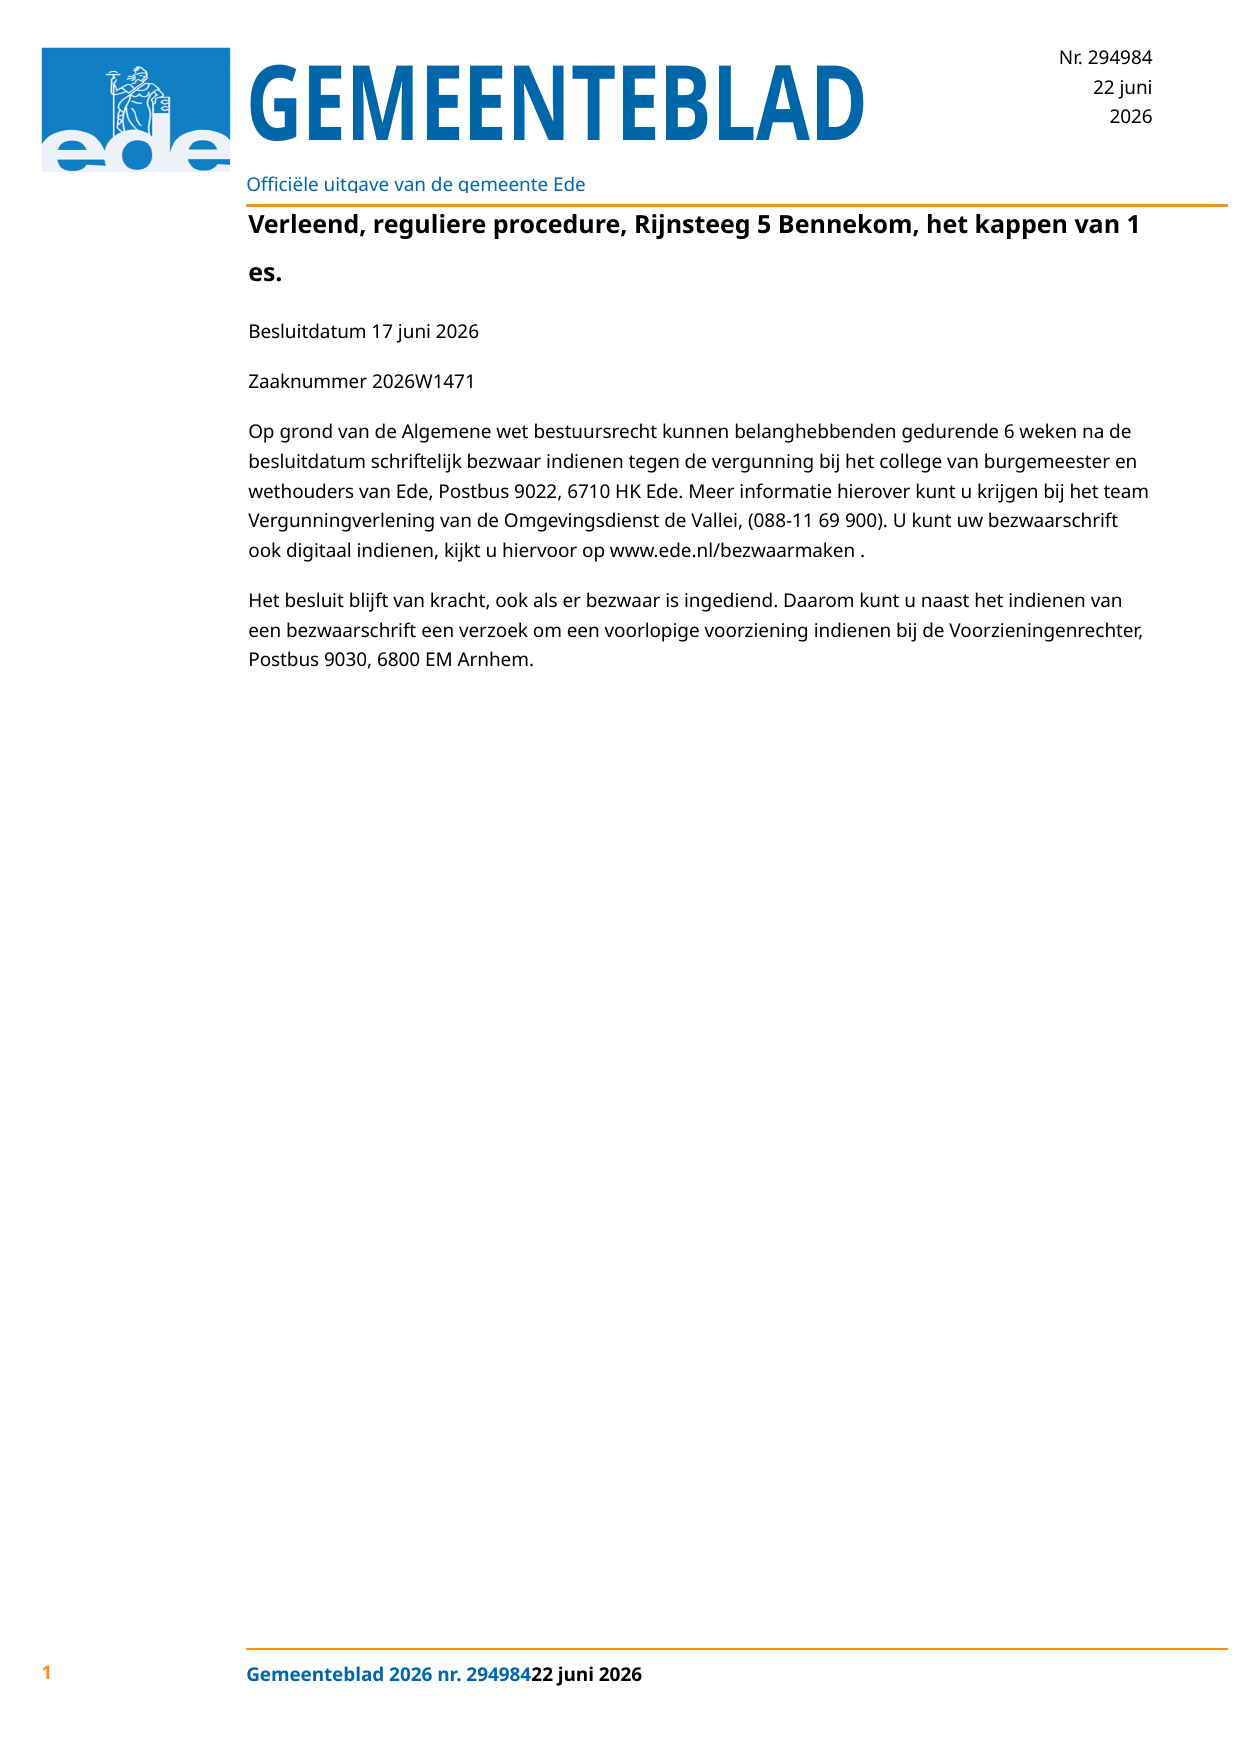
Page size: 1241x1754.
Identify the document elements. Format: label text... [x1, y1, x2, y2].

text Verleend, reguliere procedure, Rijnsteeg 5 Bennekom, het kappen van 1 es. [248, 207, 1152, 288]
picture [41, 47, 231, 172]
text Zaaknummer 2026W1471 [248, 368, 1152, 394]
text Op grond van de Algemene wet bestuursrecht kunnen belanghebbenden gedurende 6 weken na de besluitdatum schriftelijk bezwaar indienen tegen de vergunning bij het college van burgemeester en wethouders van Ede, Postbus 9022, 6710 HK Ede. Meer informatie hierover kunt u krijgen bij het team Vergunningverlening van de Omgevingsdienst de Vallei, (088-11 69 900). U kunt uw bezwaarschrift ook digitaal indienen, kijkt u hiervoor op www.ede.nl/bezwaarmaken . [248, 419, 1152, 563]
text Besluitdatum 17 juni 2026 [248, 318, 1152, 344]
text Het besluit blijft van kracht, ook als er bezwaar is ingediend. Daarom kunt u naast het indienen van een bezwaarschrift een verzoek om een voorlopige voorziening indienen bij de Voorzieningenrechter, Postbus 9030, 6800 EM Arnhem. [248, 587, 1152, 672]
